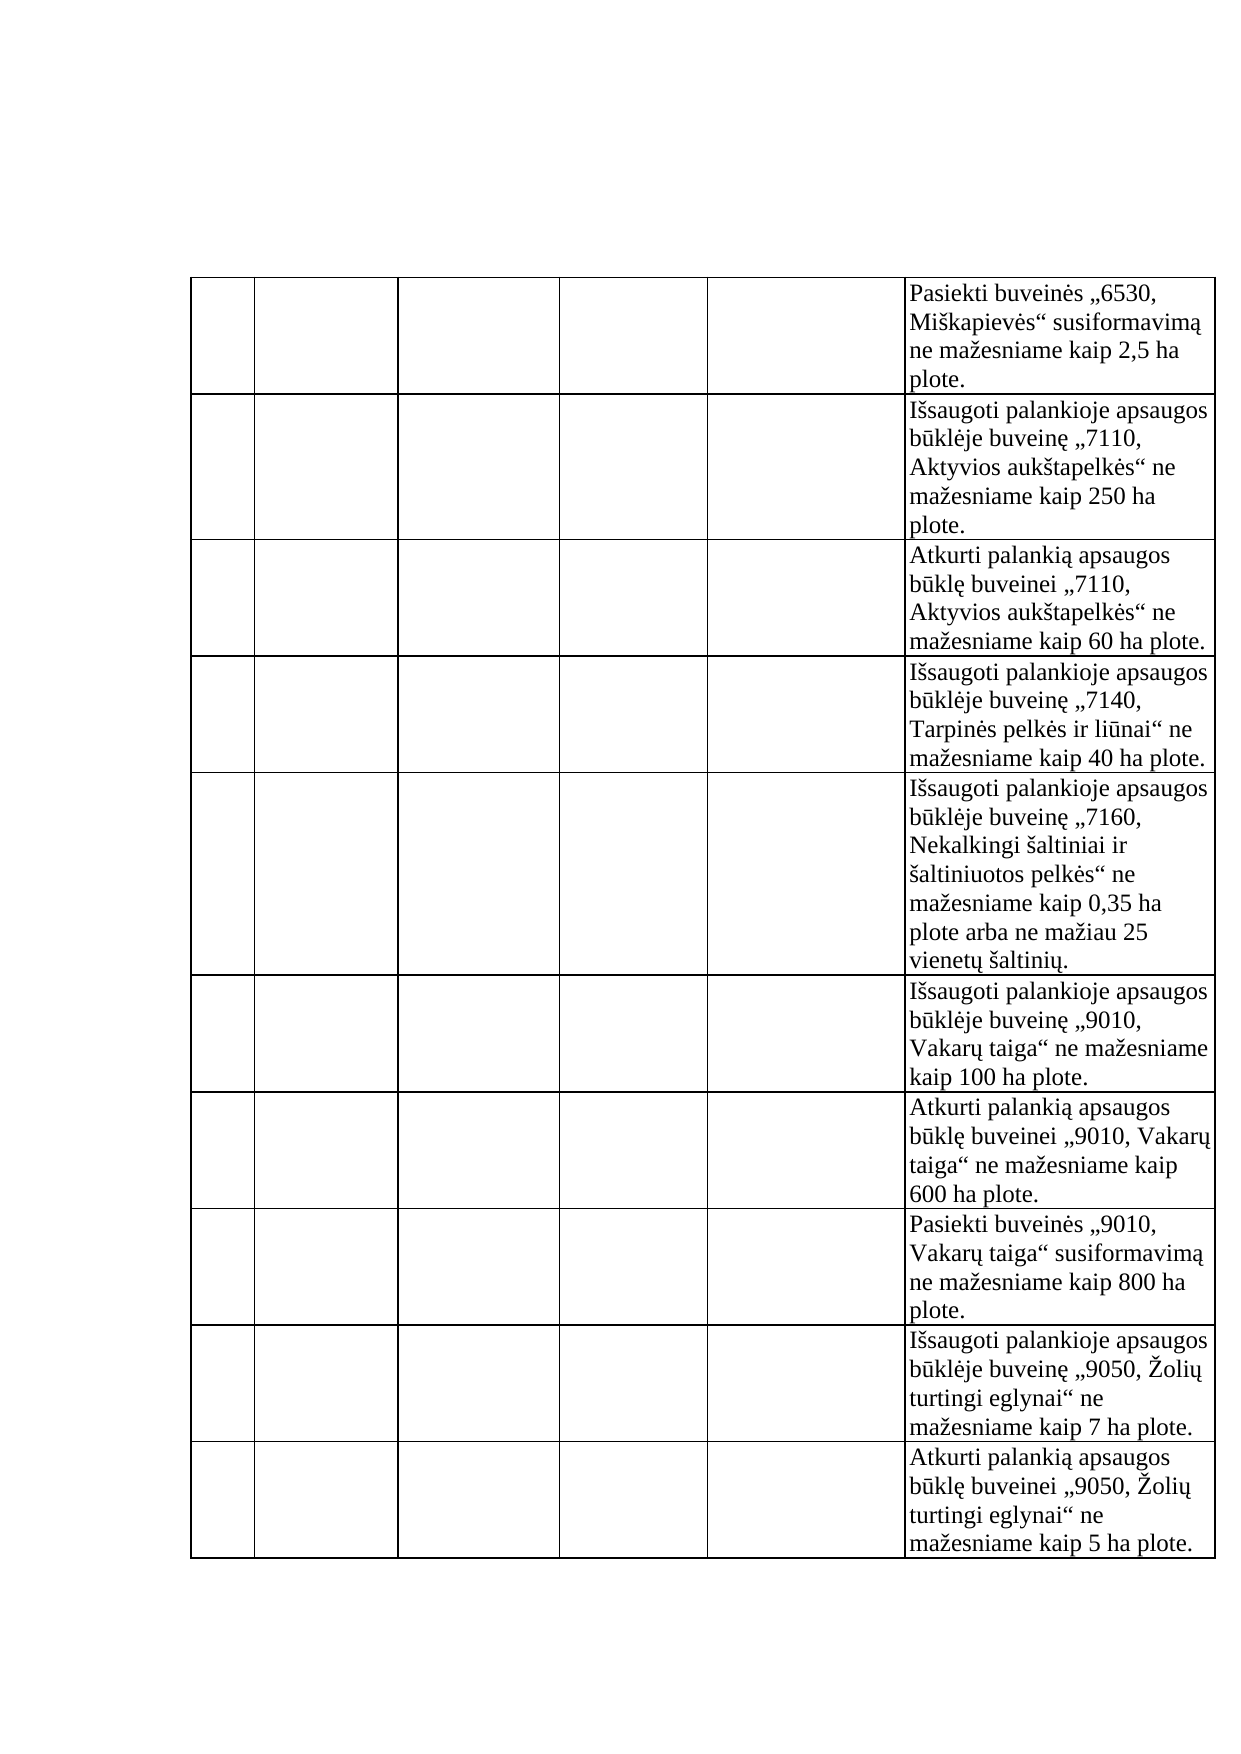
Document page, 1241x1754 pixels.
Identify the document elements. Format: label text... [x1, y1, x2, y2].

table_cell [708, 976, 904, 1091]
table_cell [192, 1442, 254, 1557]
table_cell [255, 278, 397, 393]
table_cell [708, 773, 904, 974]
table_cell [708, 540, 904, 655]
table_cell [399, 1209, 559, 1324]
table_cell Atkurti palankią apsaugos būklę buveinei „9010, Vakarų taiga“ ne mažesniame kaip 600 ha plote. [906, 1093, 1214, 1207]
table_cell [399, 395, 559, 538]
table_cell [255, 1326, 397, 1441]
table_cell [560, 395, 707, 538]
table_cell [255, 540, 397, 655]
table_cell [192, 540, 254, 655]
table_cell [255, 395, 397, 538]
table_cell [255, 657, 397, 772]
table_cell [560, 540, 707, 655]
table_cell [399, 657, 559, 772]
table_cell Išsaugoti palankioje apsaugos būklėje buveinę „9050, Žolių turtingi eglynai“ ne mažesniame kaip 7 ha plote. [906, 1326, 1214, 1441]
table_cell Pasiekti buveinės „6530, Miškapievės“ susiformavimą ne mažesniame kaip 2,5 ha plote. [906, 278, 1214, 393]
table_cell [708, 1442, 904, 1557]
table_cell Išsaugoti palankioje apsaugos būklėje buveinę „7110, Aktyvios aukštapelkės“ ne mažesniame kaip 250 ha plote. [906, 395, 1214, 538]
table_cell [560, 1326, 707, 1441]
table_cell [192, 657, 254, 772]
table_cell [192, 395, 254, 538]
table_cell [255, 773, 397, 974]
table_cell [399, 976, 559, 1091]
table_cell [560, 976, 707, 1091]
table_cell [192, 976, 254, 1091]
table_cell [255, 1442, 397, 1557]
table_cell [560, 1093, 707, 1207]
table_cell Pasiekti buveinės „9010, Vakarų taiga“ susiformavimą ne mažesniame kaip 800 ha plote. [906, 1209, 1214, 1324]
table_cell [399, 773, 559, 974]
table_cell Išsaugoti palankioje apsaugos būklėje buveinę „7140, Tarpinės pelkės ir liūnai“ ne mažesniame kaip 40 ha plote. [906, 657, 1214, 772]
table_cell [560, 657, 707, 772]
table_cell [192, 773, 254, 974]
table_cell Išsaugoti palankioje apsaugos būklėje buveinę „9010, Vakarų taiga“ ne mažesniame kaip 100 ha plote. [906, 976, 1214, 1091]
table_cell [192, 1093, 254, 1207]
table_cell [560, 773, 707, 974]
table_cell [708, 1326, 904, 1441]
table_cell [399, 1093, 559, 1207]
table_cell Atkurti palankią apsaugos būklę buveinei „7110, Aktyvios aukštapelkės“ ne mažesniame kaip 60 ha plote. [906, 540, 1214, 655]
table_cell [192, 1326, 254, 1441]
table_cell [708, 278, 904, 393]
table_cell Išsaugoti palankioje apsaugos būklėje buveinę „7160, Nekalkingi šaltiniai ir šaltiniuotos pelkės“ ne mažesniame kaip 0,35 ha plote arba ne mažiau 25 vienetų šaltinių. [906, 773, 1214, 974]
table_cell [255, 1209, 397, 1324]
table_cell [560, 278, 707, 393]
table_cell [399, 1442, 559, 1557]
table_cell [255, 976, 397, 1091]
table_cell [560, 1442, 707, 1557]
table_cell [708, 395, 904, 538]
table_cell [399, 1326, 559, 1441]
table_cell Atkurti palankią apsaugos būklę buveinei „9050, Žolių turtingi eglynai“ ne mažesniame kaip 5 ha plote. [906, 1442, 1214, 1557]
table_cell [399, 278, 559, 393]
table_cell [192, 278, 254, 393]
table_cell [399, 540, 559, 655]
table_cell [192, 1209, 254, 1324]
table_cell [708, 1093, 904, 1207]
table_cell [708, 1209, 904, 1324]
table_cell [255, 1093, 397, 1207]
table_cell [560, 1209, 707, 1324]
table_cell [708, 657, 904, 772]
